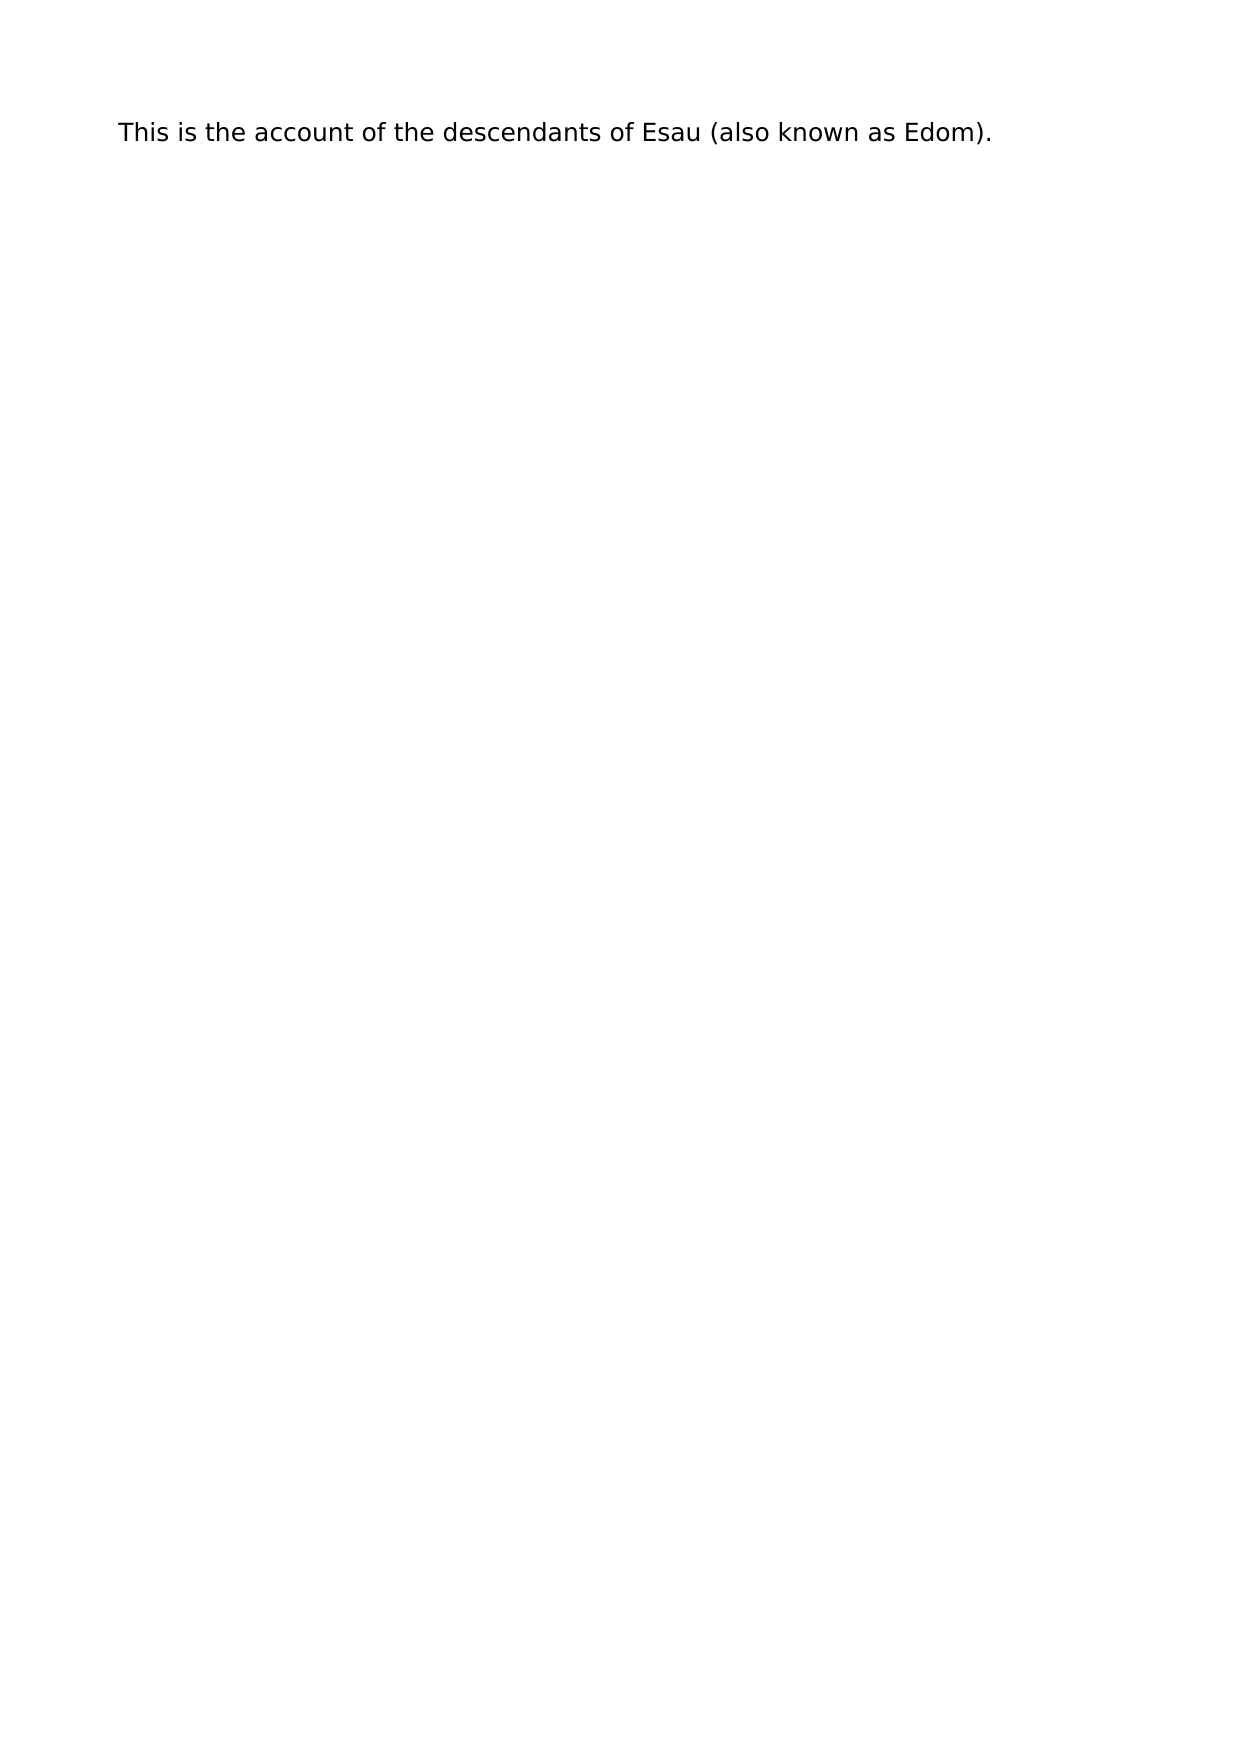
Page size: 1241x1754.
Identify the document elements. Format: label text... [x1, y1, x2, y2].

text This is the account of the descendants of Esau (also known as Edom). [118, 118, 1122, 147]
